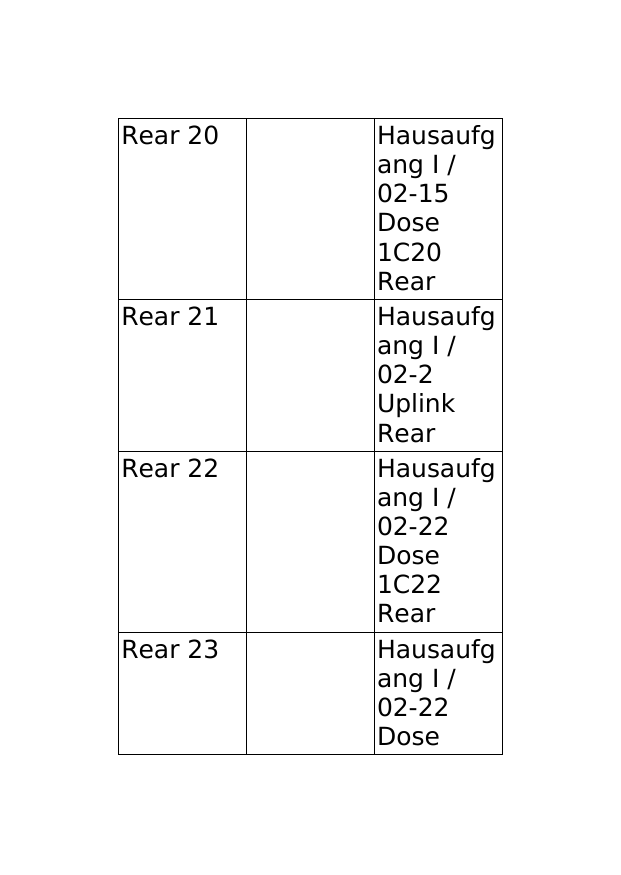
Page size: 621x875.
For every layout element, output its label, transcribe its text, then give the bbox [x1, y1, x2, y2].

table_cell Rear 22 [119, 452, 246, 632]
table_cell Hausaufgang I / 02-2 Uplink Rear [375, 300, 502, 451]
table_cell Rear 21 [119, 300, 246, 451]
table_cell Hausaufgang I / 02-15 Dose 1C20 Rear [375, 119, 502, 299]
table_cell Rear 20 [119, 119, 246, 299]
table_cell Hausaufgang I / 02-22 Dose [375, 633, 502, 754]
table_cell Hausaufgang I / 02-22 Dose 1C22 Rear [375, 452, 502, 632]
table_cell [247, 300, 374, 451]
table_cell Rear 23 [119, 633, 246, 754]
table_cell [247, 633, 374, 754]
table_cell [247, 119, 374, 299]
table_cell [247, 452, 374, 632]
